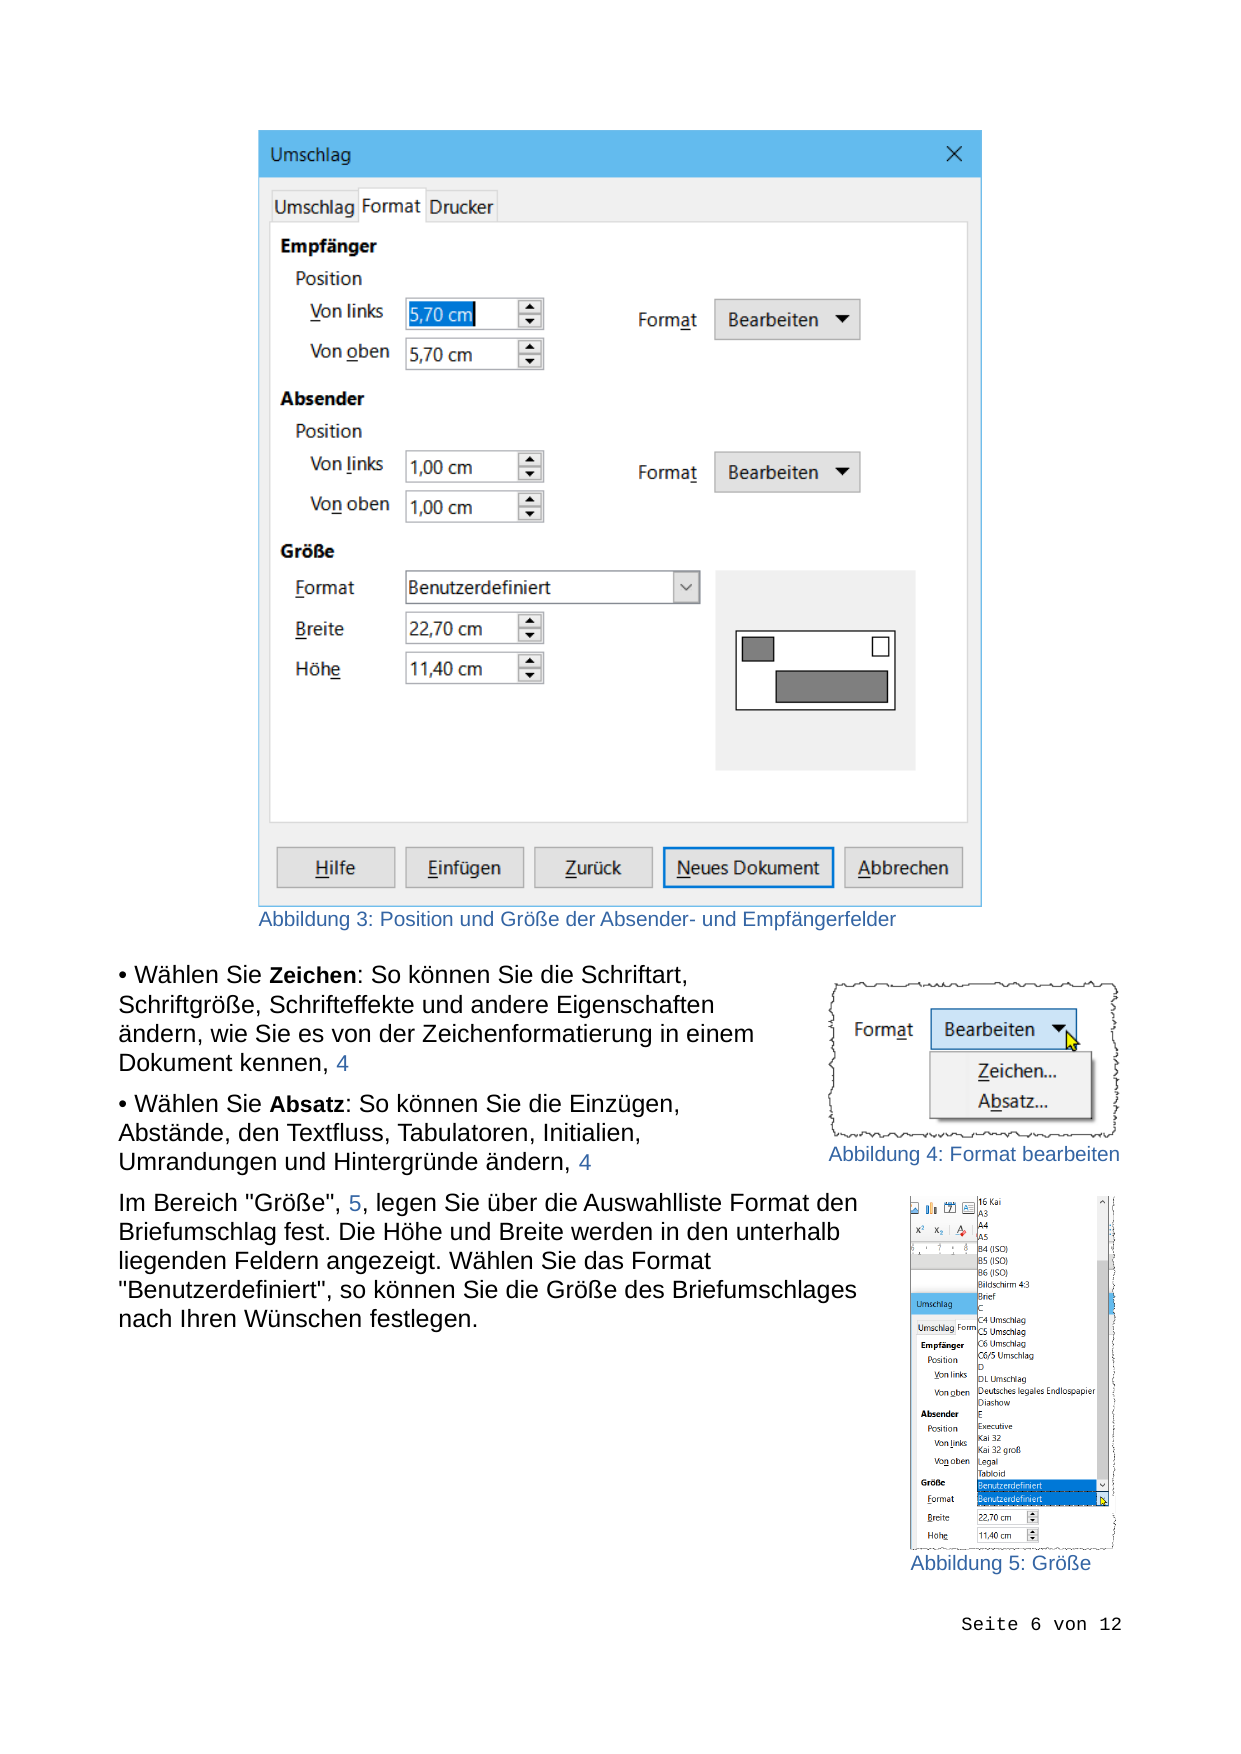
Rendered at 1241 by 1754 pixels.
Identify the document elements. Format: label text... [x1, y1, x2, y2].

text • Wählen Sie Absatz: So können Sie die Einzügen, Abstände, den Textfluss, Tabulatoren, Initialien, Umrandungen und Hintergründe ändern, Abbildung 4 [118, 1088, 1122, 1176]
text Abbildung 5: Größe [910, 1551, 1116, 1574]
text • Wählen Sie Zeichen: So können Sie die Schriftart, Schriftgröße, Schrifteffekte und andere Eigenschaften ändern, wie Sie es von der Zeichenformatierung in einem Dokument kennen, Abbildung 4 [118, 118, 1122, 1077]
text Im Bereich "Größe", Abbildung 5, legen Sie über die Auswahlliste Format den Briefumschlag fest. Die Höhe und Breite werden in den unterhalb liegenden Feldern angezeigt. Wählen Sie das Format "Benutzerdefiniert", so können Sie die Größe des Briefumschlages nach Ihren Wünschen festlegen. [118, 1183, 1122, 1333]
text Abbildung 4: Format bearbeiten [828, 1143, 1121, 1166]
picture [258, 130, 982, 907]
text Abbildung 3: Position und Größe der Absender- und Empfängerfelder [258, 907, 982, 931]
picture [828, 977, 1121, 1143]
picture [910, 1196, 1116, 1551]
